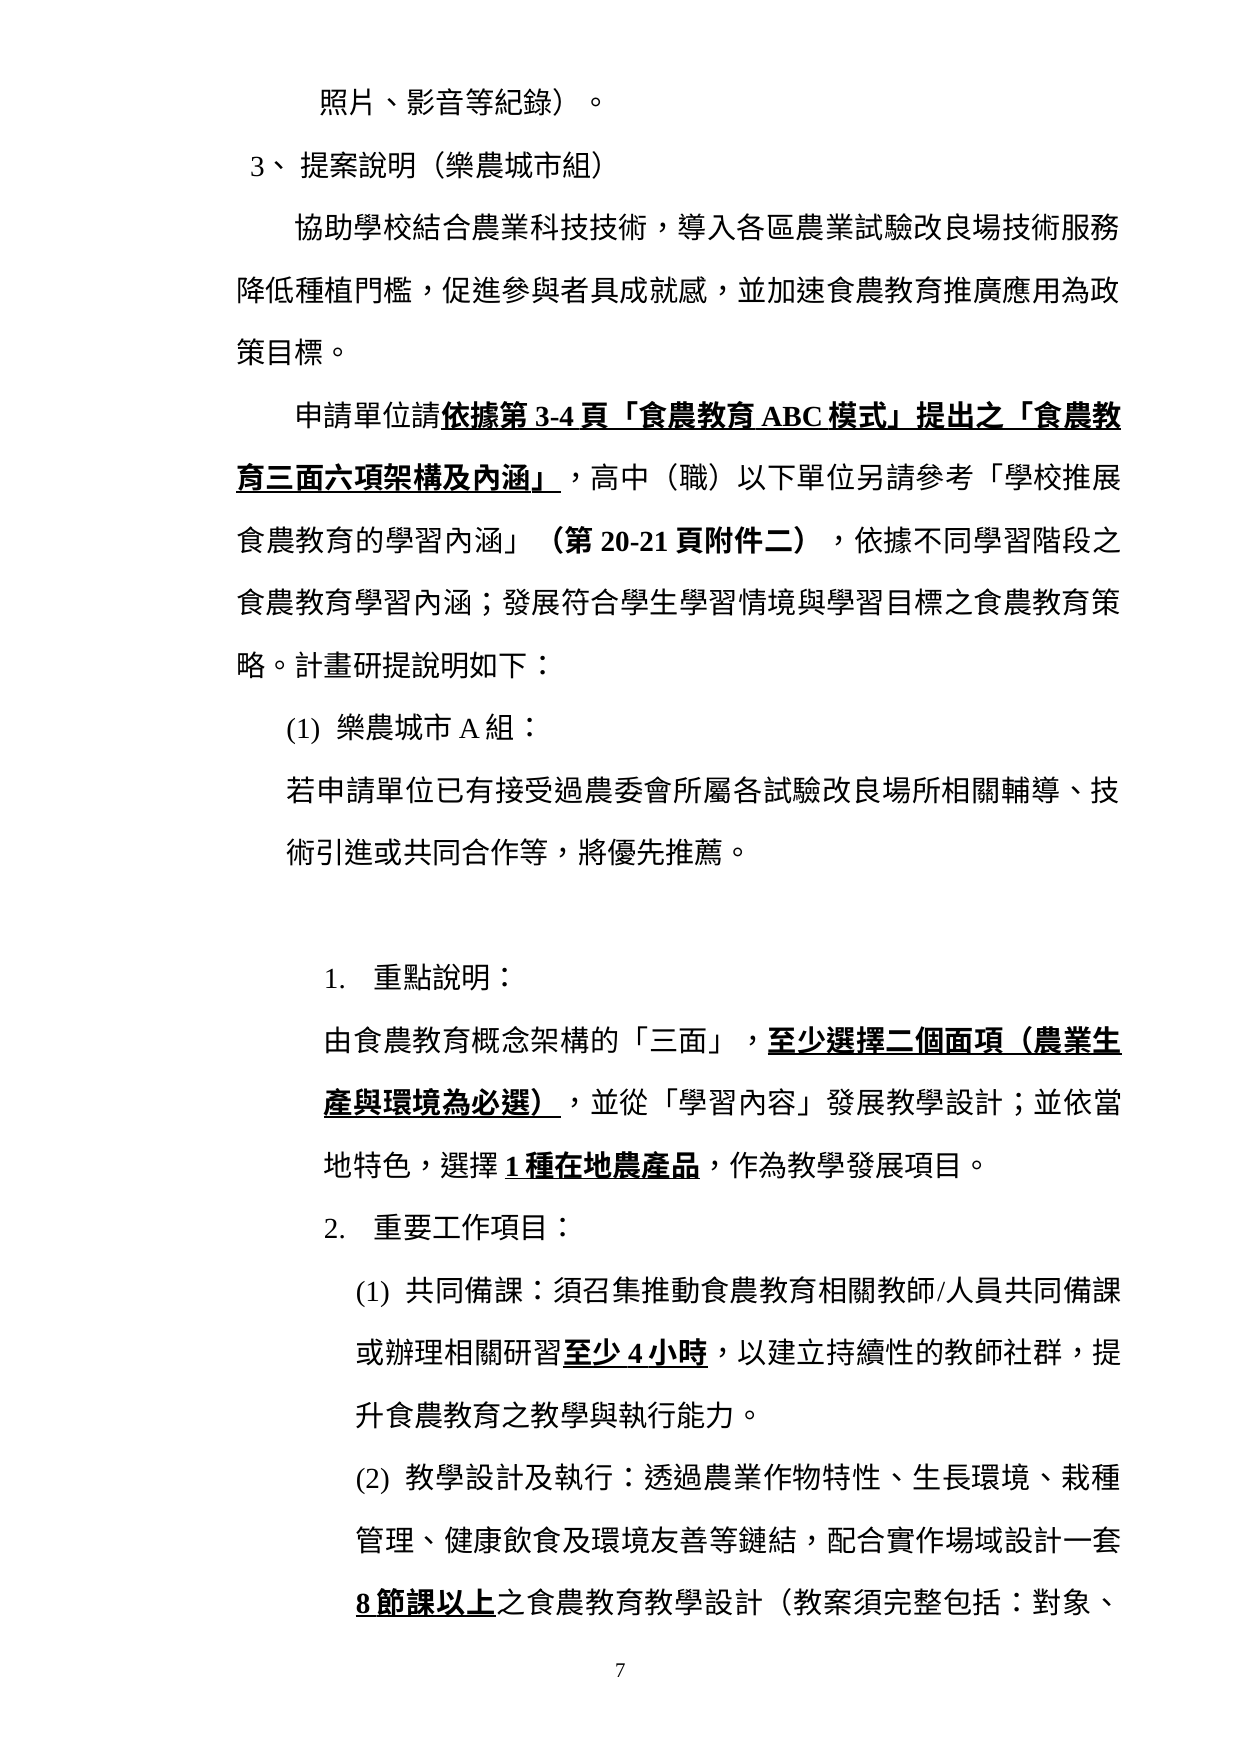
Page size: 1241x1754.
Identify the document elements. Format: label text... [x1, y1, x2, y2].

list 教學設計及執行：透過農業作物特性、生長環境、栽種管理、健康飲食及環境友善等鏈結，配合實作場域設計一套8節課以上之食農教育教學設計（教案須完整包括：對象、教學目標、學習活動內容、學習單、教師教學PPT等教材）。 [356, 1434, 1122, 1622]
list 重點說明： [324, 934, 1122, 997]
text 申請單位請依據第3-4頁「食農教育ABC模式」提出之「食農教育三面六項架構及內涵」，高中（職）以下單位另請參考「學校推展食農教育的學習內涵」（第20-21頁附件二），依據不同學習階段之食農教育學習內涵；發展符合學生學習情境與學習目標之食農教育策略。計畫研提說明如下： [236, 372, 1122, 684]
list 重要工作項目： [324, 1184, 1122, 1247]
text 由食農教育概念架構的「三面」，至少選擇二個面項（農業生產與環境為必選），並從「學習內容」發展教學設計；並依當地特色，選擇1種在地農產品，作為教學發展項目。 [324, 997, 1122, 1184]
text 若申請單位已有接受過農委會所屬各試驗改良場所相關輔導、技術引進或共同合作等，將優先推薦。 [286, 747, 1122, 872]
list 共同備課：須召集推動食農教育相關教師/人員共同備課或辦理相關研習至少4小時，以建立持續性的教師社群，提升食農教育之教學與執行能力。 [356, 1247, 1122, 1434]
list 辦理體驗/學習活動：須辦理至少1場次與教學內容相關之校外體驗/學習活動（如因疫情變化原因無法實體辦理可改採線上），每場次至少20人，需結合在地多元組織或食農相關人士，期透過結合在地資源，提升食農教育成效。另可依地區特性結合生產、加工、銷售等環節的實作或觀摩行程（如：學校午餐食材之供應農場及加工廠等）。為促使食農教育從學校出發，同時推廣至家庭及社區，各體驗學習活動可視辦理目的邀請學生家長、全校師生及地方相關產業人士等參與；並請提出實際體驗/學習活動之成果（學生完成之學習單、活動相關紀錄，包括：照片、影音等紀錄）。 [283, 59, 1122, 122]
list 樂農城市A組： [286, 684, 1122, 747]
list 提案說明（樂農城市組） [250, 122, 1122, 184]
text 協助學校結合農業科技技術，導入各區農業試驗改良場技術服務，降低種植門檻，促進參與者具成就感，並加速食農教育推廣應用為政策目標。 [236, 184, 1122, 372]
